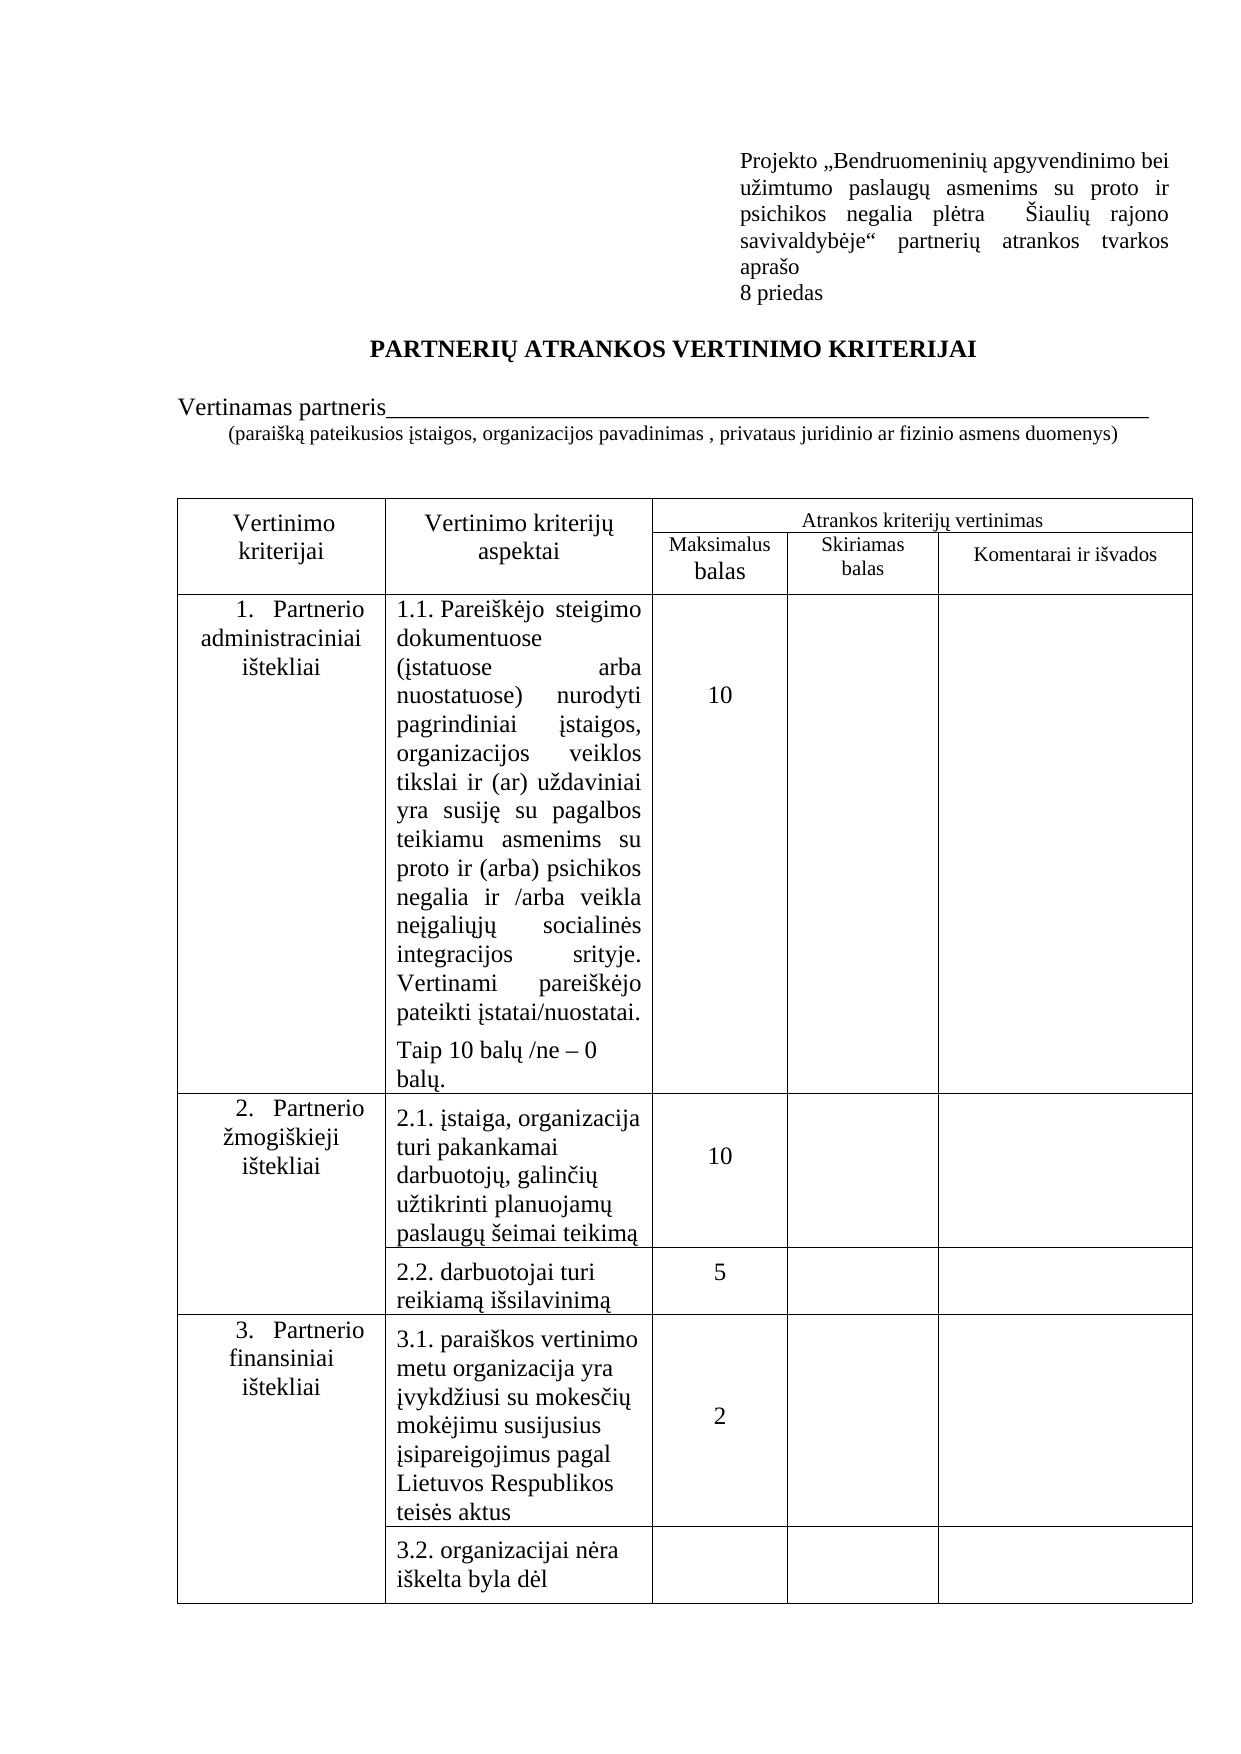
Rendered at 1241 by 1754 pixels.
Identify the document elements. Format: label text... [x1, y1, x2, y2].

table_cell 1. Partnerio administraciniai ištekliai [178, 595, 385, 1093]
table_cell 3.1. paraiškos vertinimo metu organizacija yra įvykdžiusi su mokesčių mokėjimu susijusius įsipareigojimus pagal Lietuvos Respublikos teisės aktus [386, 1315, 652, 1526]
table_cell 2.1. įstaiga, organizacija turi pakankamai darbuotojų, galinčių užtikrinti planuojamų paslaugų šeimai teikimą [386, 1094, 652, 1247]
table_cell 10 [653, 1094, 787, 1247]
table_cell [939, 1527, 1192, 1603]
table_cell 2 [653, 1315, 787, 1526]
table_cell [788, 1527, 938, 1603]
table_cell Skiriamas balas [788, 533, 938, 594]
table_cell [939, 1315, 1192, 1526]
table_cell Komentarai ir išvados [939, 533, 1192, 594]
text PARTNERIŲ ATRANKOS VERTINIMO KRITERIJAI [177, 334, 1169, 363]
table_cell [939, 595, 1192, 1093]
table_cell 5 [653, 1248, 787, 1314]
text (paraišką pateikusios įstaigos, organizacijos pavadinimas , privataus juridinio ar fizinio asmens duomenys) [177, 421, 1169, 445]
text Vertinamas partneris_____________________________________________________________ [177, 392, 1169, 421]
text Projekto „Bendruomeninių apgyvendinimo bei užimtumo paslaugų asmenims su proto ir psichikos negalia plėtra Šiaulių rajono savivaldybėje“ partnerių atrankos tvarkos aprašo [740, 148, 1169, 279]
table_cell 2.2. darbuotojai turi reikiamą išsilavinimą [386, 1248, 652, 1314]
table_cell 10 [653, 595, 787, 1093]
table_cell [939, 1094, 1192, 1247]
table_cell 2. Partnerio žmogiškieji ištekliai [178, 1094, 385, 1314]
table_cell [653, 1527, 787, 1603]
table_cell [788, 1248, 938, 1314]
table_header Vertinimo kriterijų aspektai [386, 499, 652, 594]
table_cell 1.1. Pareiškėjo steigimo dokumentuose (įstatuose arba nuostatuose) nurodyti pagrindiniai įstaigos, organizacijos veiklos tikslai ir (ar) uždaviniai yra susiję su pagalbos teikiamu asmenims su proto ir (arba) psichikos negalia ir /arba veikla neįgaliųjų socialinės integracijos srityje. Vertinami pareiškėjo pateikti įstatai/nuostatai. Taip 10 balų /ne – 0 balų. [386, 595, 652, 1093]
table_header Vertinimo kriterijai [178, 499, 385, 594]
table_cell Maksimalus balas [653, 533, 787, 594]
table_cell 3. Partnerio finansiniai ištekliai [178, 1315, 385, 1603]
text 8 priedas [740, 279, 1169, 306]
table_header Atrankos kriterijų vertinimas [653, 499, 1192, 532]
table_cell [939, 1248, 1192, 1314]
table_cell 3.2. organizacijai nėra iškelta byla dėl [386, 1527, 652, 1603]
table_cell [788, 1094, 938, 1247]
table_cell [788, 595, 938, 1093]
table_cell [788, 1315, 938, 1526]
